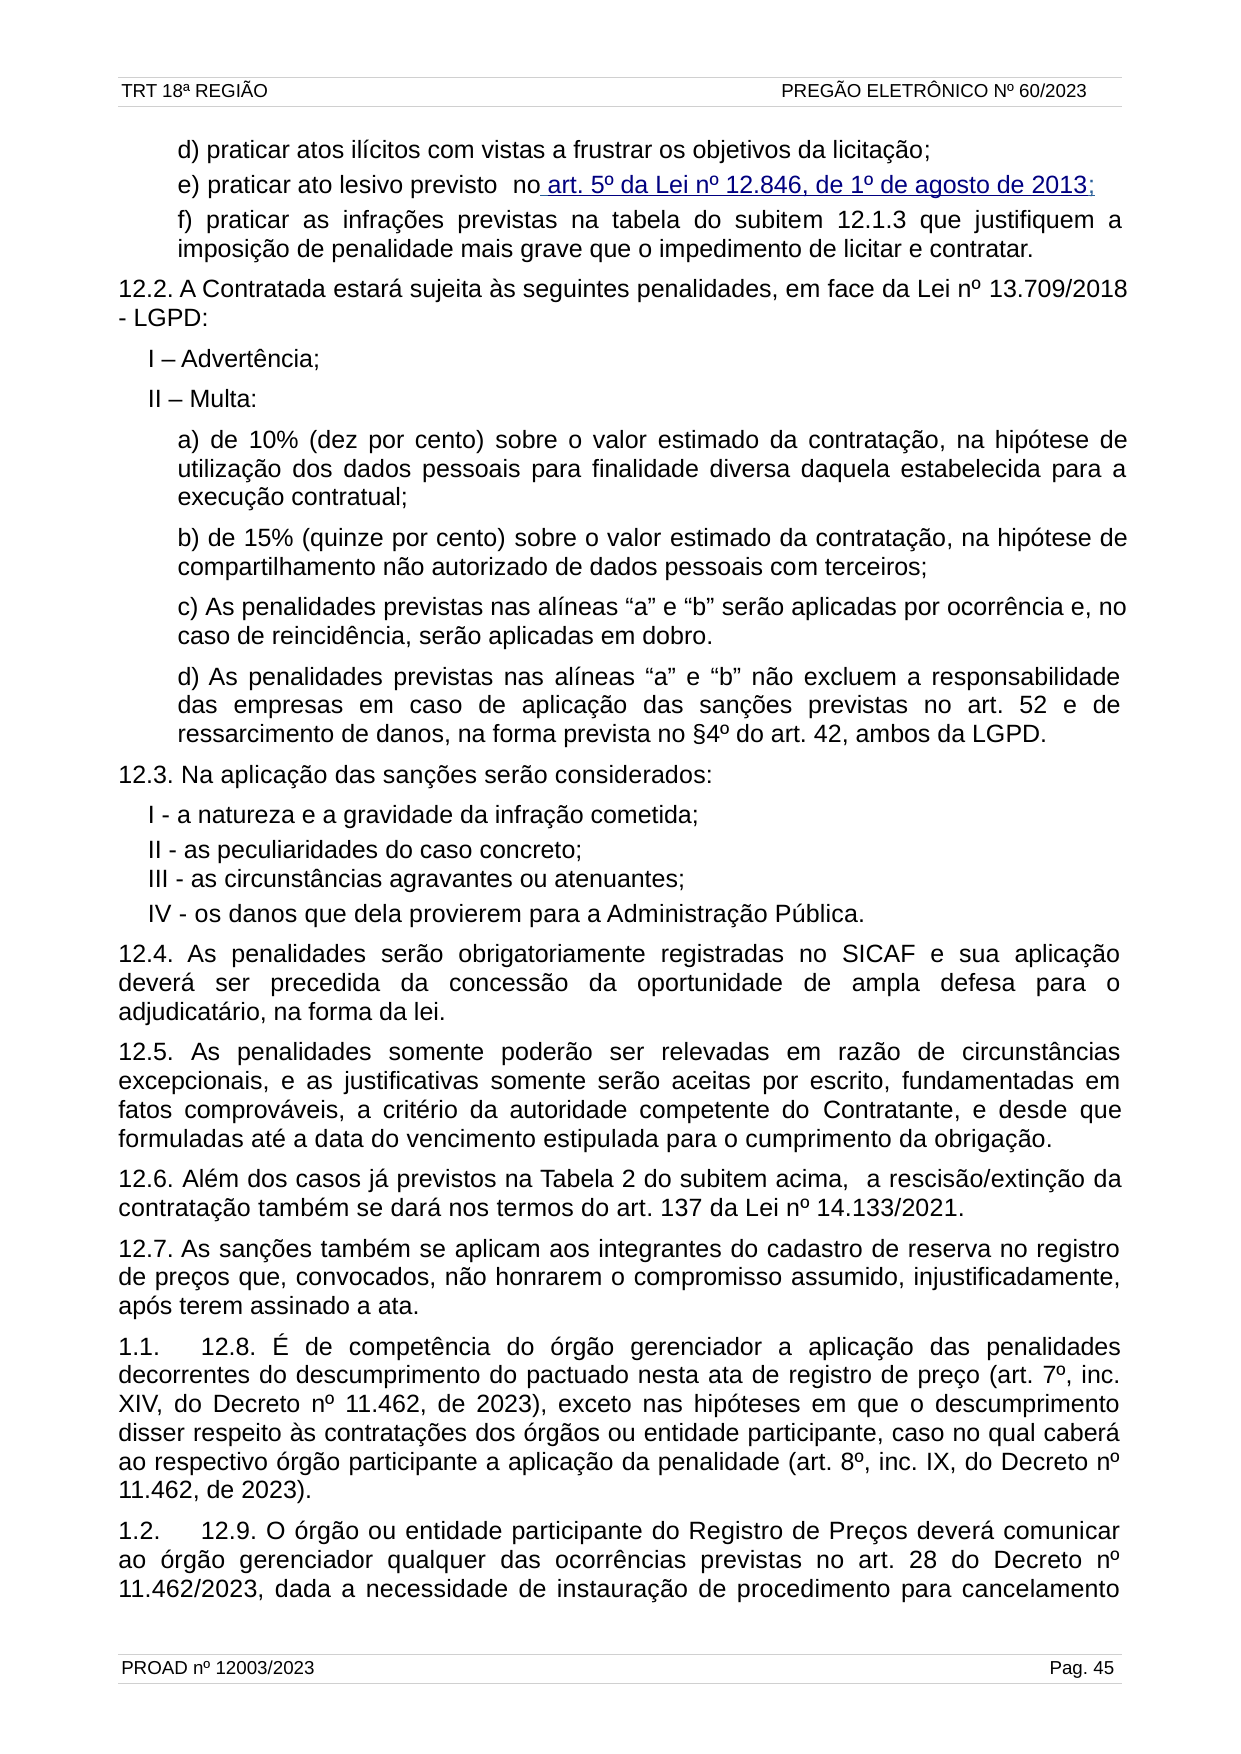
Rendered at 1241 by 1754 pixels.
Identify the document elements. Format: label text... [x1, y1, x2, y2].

text III - as circunstâncias agravantes ou atenuantes; [118, 864, 1122, 893]
list 12.9. O órgão ou entidade participante do Registro de Preços deverá comunicar ao órgão gerenciador qualquer das ocorrências previstas no art. 28 do Decreto nº 11.462/2023, dada a necessidade de instauração de procedimento para cancelamento [118, 1516, 1122, 1602]
text I – Advertência; [118, 344, 1128, 372]
text II – Multa: [118, 384, 1128, 413]
text d) As penalidades previstas nas alíneas “a” e “b” não excluem a responsabilidade das empresas em caso de aplicação das sanções previstas no art. 52 e de ressarcimento de danos, na forma prevista no §4º do art. 42, ambos da LGPD. [177, 662, 1122, 748]
list 12.8. É de competência do órgão gerenciador a aplicação das penalidades decorrentes do descumprimento do pactuado nesta ata de registro de preço (art. 7º, inc. XIV, do Decreto nº 11.462, de 2023), exceto nas hipóteses em que o descumprimento disser respeito às contratações dos órgãos ou entidade participante, caso no qual caberá ao respectivo órgão participante a aplicação da penalidade (art. 8º, inc. IX, do Decreto nº 11.462, de 2023). [118, 1332, 1122, 1504]
text c) As penalidades previstas nas alíneas “a” e “b” serão aplicadas por ocorrência e, no caso de reincidência, serão aplicadas em dobro. [177, 592, 1128, 650]
text d) praticar atos ilícitos com vistas a frustrar os objetivos da licitação; [177, 136, 1122, 164]
text 12.5. As penalidades somente poderão ser relevadas em razão de circunstâncias excepcionais, e as justificativas somente serão aceitas por escrito, fundamentadas em fatos comprováveis, a critério da autoridade competente do Contratante, e desde que formuladas até a data do vencimento estipulada para o cumprimento da obrigação. [118, 1037, 1122, 1152]
text I - a natureza e a gravidade da infração cometida; [118, 801, 1122, 829]
text 12.2. A Contratada estará sujeita às seguintes penalidades, em face da Lei nº 13.709/2018 - LGPD: [118, 274, 1128, 332]
text b) de 15% (quinze por cento) sobre o valor estimado da contratação, na hipótese de compartilhamento não autorizado de dados pessoais com terceiros; [177, 523, 1128, 581]
text f) praticar as infrações previstas na tabela do subitem 12.1.3 que justifiquem a imposição de penalidade mais grave que o impedimento de licitar e contratar. [177, 205, 1122, 262]
text a) de 10% (dez por cento) sobre o valor estimado da contratação, na hipótese de utilização dos dados pessoais para finalidade diversa daquela estabelecida para a execução contratual; [177, 425, 1128, 511]
text 12.7. As sanções também se aplicam aos integrantes do cadastro de reserva no registro de preços que, convocados, não honrarem o compromisso assumido, injustificadamente, após terem assinado a ata. [118, 1234, 1122, 1320]
text IV - os danos que dela provierem para a Administração Pública. [148, 899, 1122, 927]
text 12.4. As penalidades serão obrigatoriamente registradas no SICAF e sua aplicação deverá ser precedida da concessão da oportunidade de ampla defesa para o adjudicatário, na forma da lei. [118, 939, 1122, 1026]
text e) praticar ato lesivo previsto no art. 5º da Lei nº 12.846, de 1º de agosto de 2013; [177, 170, 1122, 199]
text 12.3. Na aplicação das sanções serão considerados: [118, 760, 1122, 789]
text 12.6. Além dos casos já previstos na Tabela 2 do subitem acima, a rescisão/extinção da contratação também se dará nos termos do art. 137 da Lei nº 14.133/2021. [118, 1164, 1122, 1222]
text II - as peculiaridades do caso concreto; [118, 835, 1122, 864]
